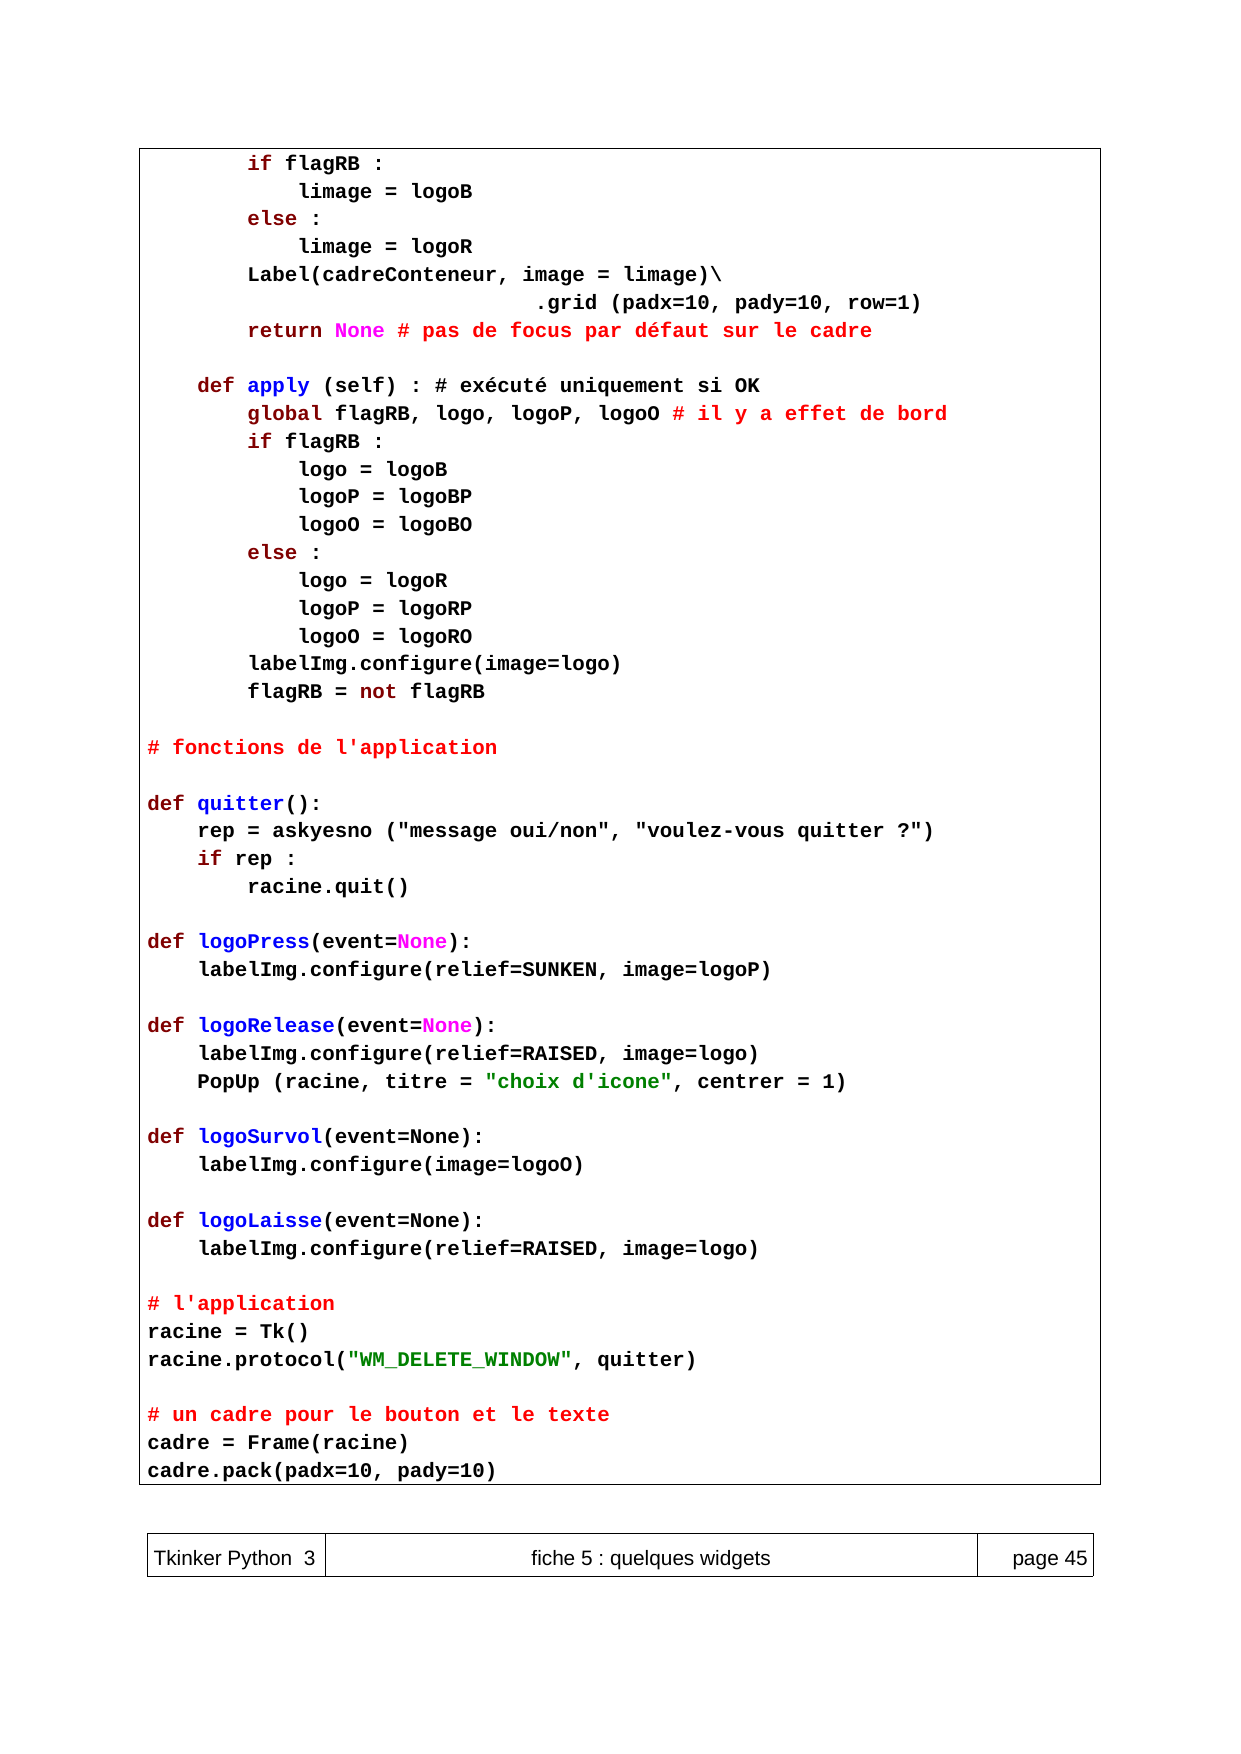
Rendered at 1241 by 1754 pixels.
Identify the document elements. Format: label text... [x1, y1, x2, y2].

table_cell if flagRB : limage = logoB else : limage = logoR Label(cadreConteneur, image = limage)\ .grid (padx=10, pady=10, row=1) return None # pas de focus par défaut sur le cadre def apply (self) : # exécuté uniquement si OK global flagRB, logo, logoP, logoO # il y a effet de bord if flagRB : logo = logoB logoP = logoBP logoO = logoBO else : logo = logoR logoP = logoRP logoO = logoRO labelImg.configure(image=logo) flagRB = not flagRB # fonctions de l'application def quitter(): rep = askyesno ("message oui/non", "voulez-vous quitter ?") if rep : racine.quit() def logoPress(event=None): labelImg.configure(relief=SUNKEN, image=logoP) def logoRelease(event=None): labelImg.configure(relief=RAISED, image=logo) PopUp (racine, titre = "choix d'icone", centrer = 1) def logoSurvol(event=None): labelImg.configure(image=logoO) def logoLaisse(event=None): labelImg.configure(relief=RAISED, image=logo) # l'application racine = Tk() racine.protocol("WM_DELETE_WINDOW", quitter) # un cadre pour le bouton et le texte cadre = Frame(racine) cadre.pack(padx=10, pady=10) [140, 149, 1100, 1484]
